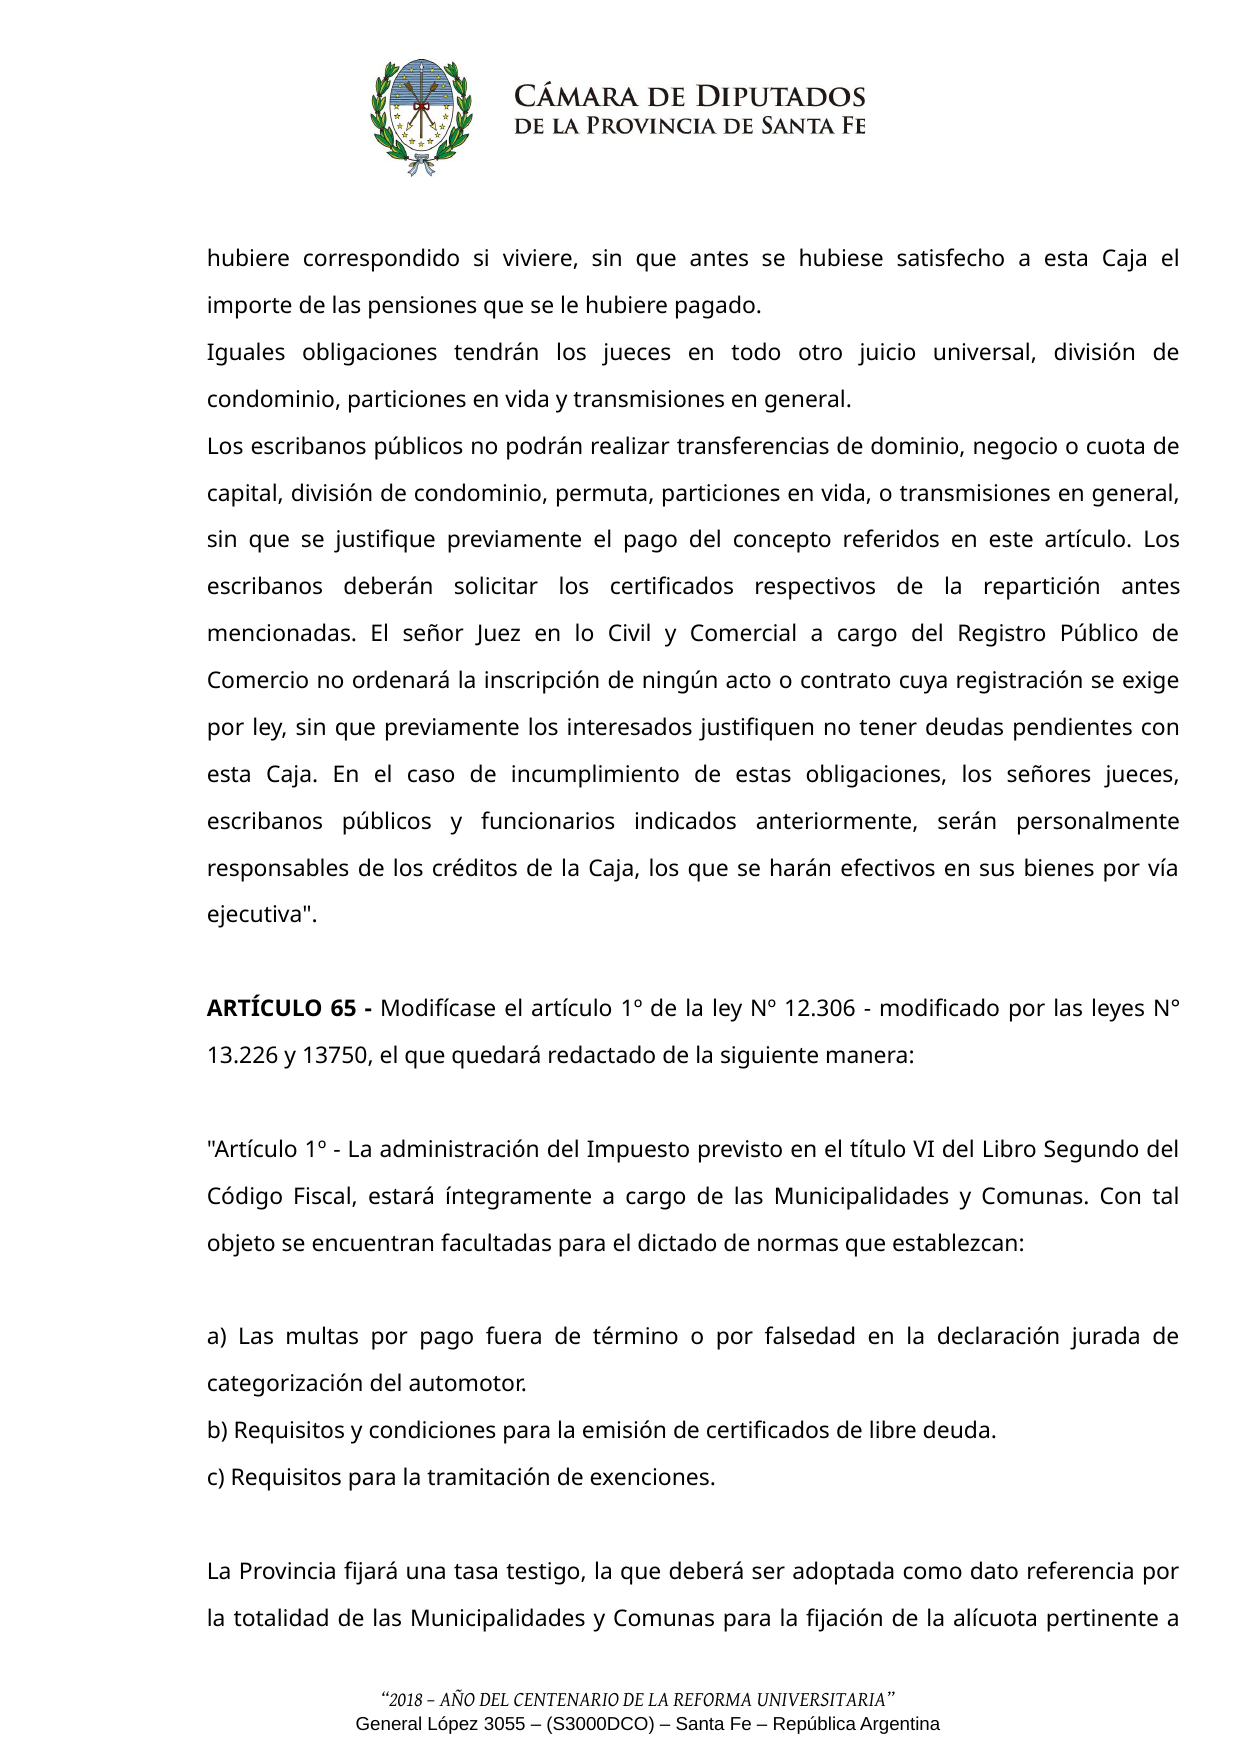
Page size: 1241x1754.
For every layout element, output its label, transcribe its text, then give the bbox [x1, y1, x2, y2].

text Iguales obligaciones tendrán los jueces en todo otro juicio universal, división de condominio, particiones en vida y transmisiones en general. [207, 336, 1181, 414]
text La Provincia fijará una tasa testigo, la que deberá ser adoptada como dato referencia por la totalidad de las Municipalidades y Comunas para la fijación de la alícuota pertinente a [207, 1555, 1181, 1633]
text b) Requisitos y condiciones para la emisión de certificados de libre deuda. [207, 1414, 1181, 1445]
text "Artículo 1º - La administración del Impuesto previsto en el título VI del Libro Segundo del Código Fiscal, estará íntegramente a cargo de las Municipalidades y Comunas. Con tal objeto se encuentran facultadas para el dictado de normas que establezcan: [207, 1133, 1181, 1258]
text a) Las multas por pago fuera de término o por falsedad en la declaración jurada de categorización del automotor. [207, 1320, 1181, 1398]
text Los escribanos públicos no podrán realizar transferencias de dominio, negocio o cuota de capital, división de condominio, permuta, particiones en vida, o transmisiones en general, sin que se justifique previamente el pago del concepto referidos en este artículo. Los escribanos deberán solicitar los certificados respectivos de la repartición antes mencionadas. El señor Juez en lo Civil y Comercial a cargo del Registro Público de Comercio no ordenará la inscripción de ningún acto o contrato cuya registración se exige por ley, sin que previamente los interesados justifiquen no tener deudas pendientes con esta Caja. En el caso de incumplimiento de estas obligaciones, los señores jueces, escribanos públicos y funcionarios indicados anteriormente, serán personalmente responsables de los créditos de la Caja, los que se harán efectivos en sus bienes por vía ejecutiva". [207, 430, 1181, 930]
text ARTÍCULO 65 - Modifícase el artículo 1º de la ley Nº 12.306 - modificado por las leyes N° 13.226 y 13750, el que quedará redactado de la siguiente manera: [207, 992, 1181, 1070]
text hubiere correspondido si viviere, sin que antes se hubiese satisfecho a esta Caja el importe de las pensiones que se le hubiere pagado. [207, 242, 1181, 320]
picture [370, 59, 866, 181]
text c) Requisitos para la tramitación de exenciones. [207, 1461, 1181, 1492]
